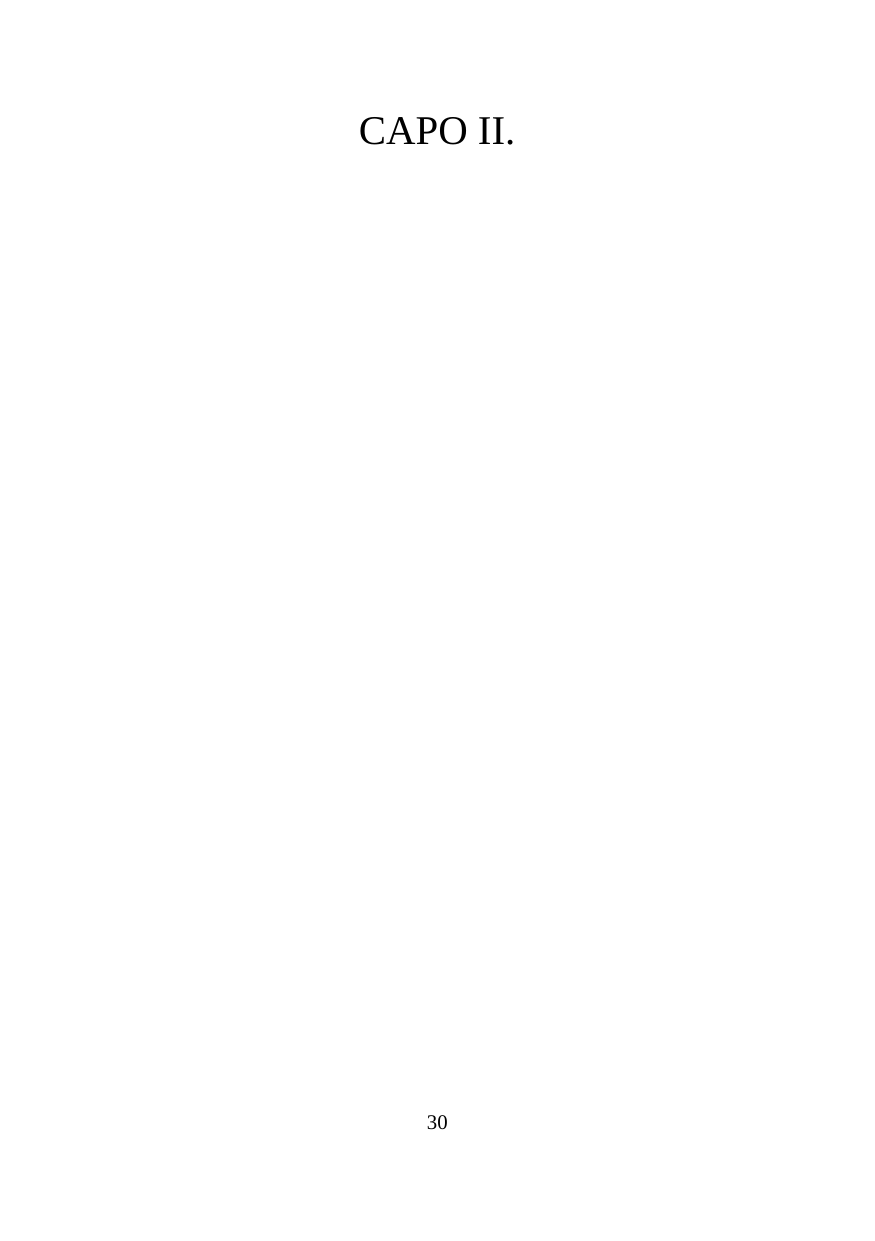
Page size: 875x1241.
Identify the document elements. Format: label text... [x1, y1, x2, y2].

subtitle CAPO II. [106, 106, 768, 153]
